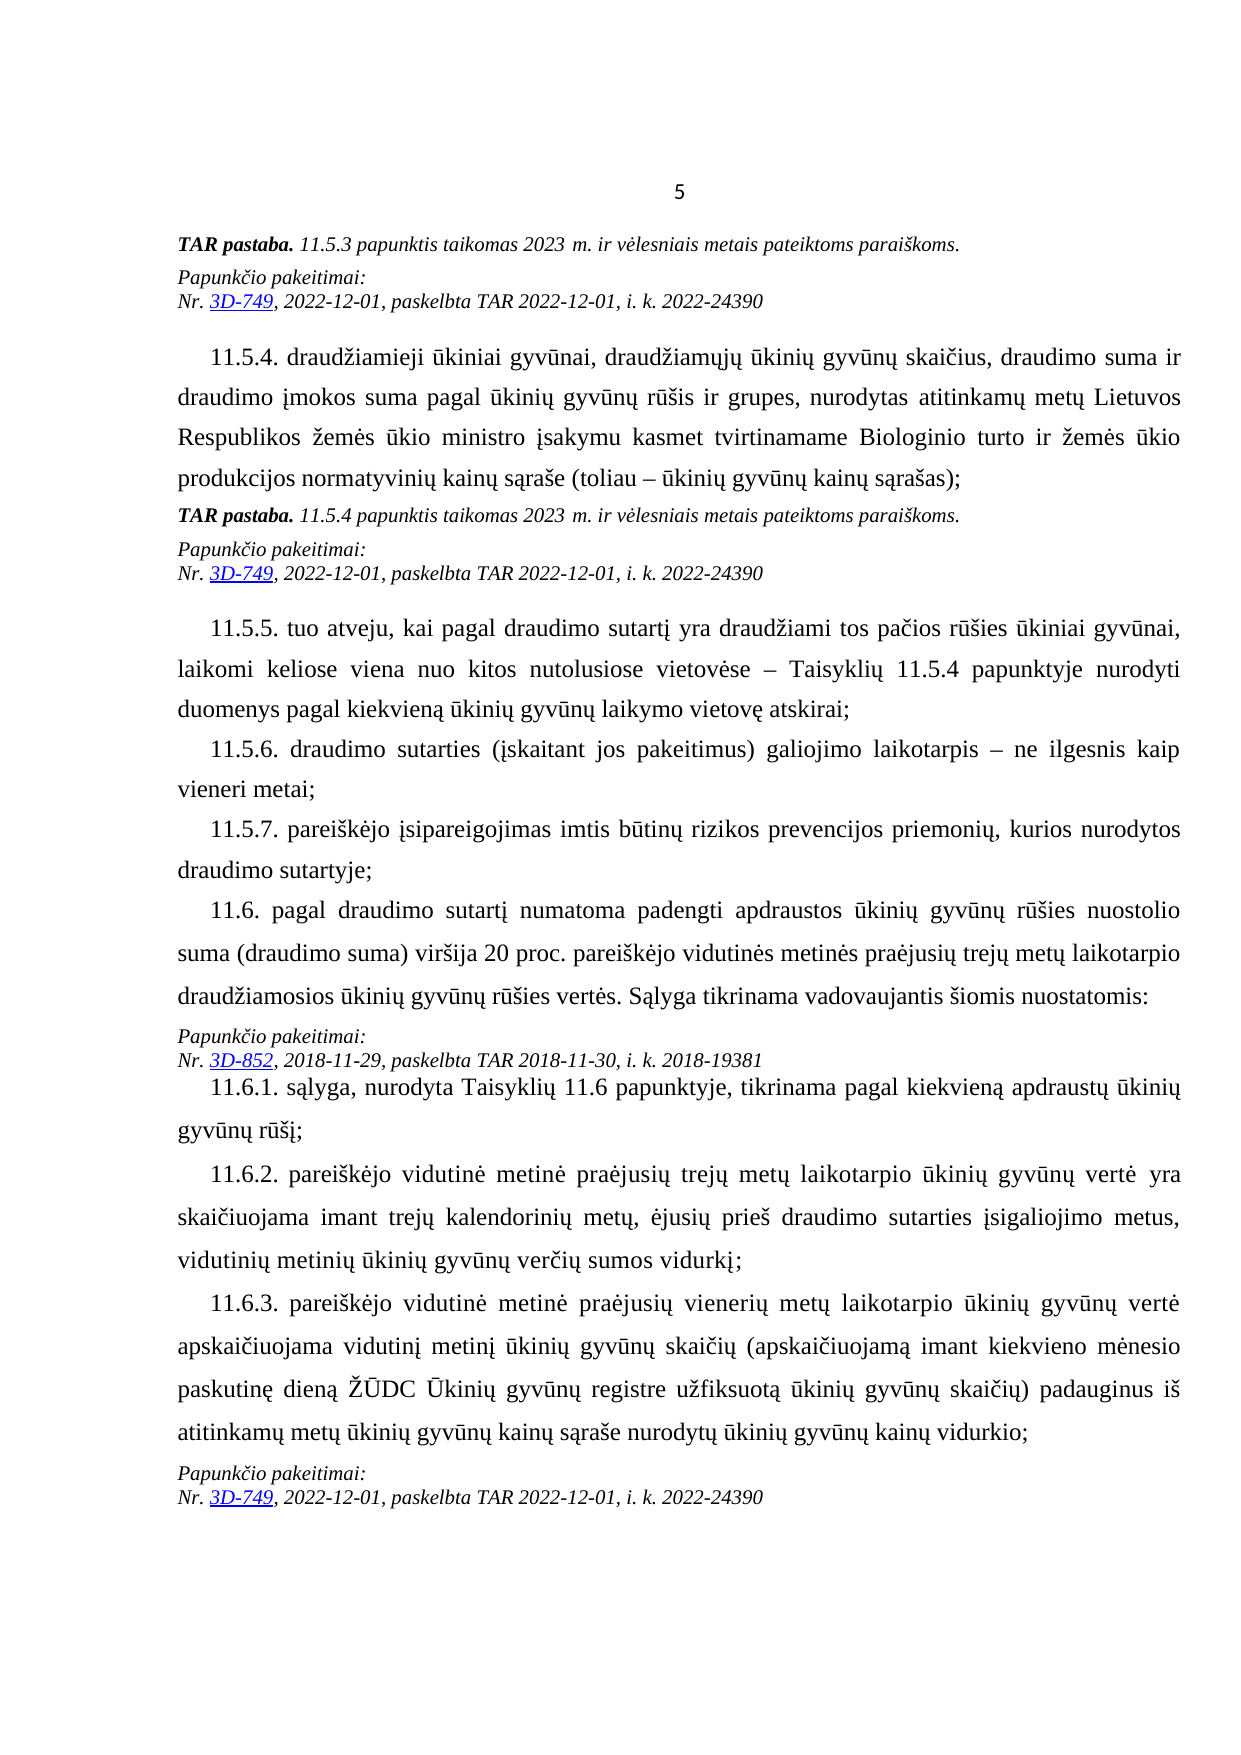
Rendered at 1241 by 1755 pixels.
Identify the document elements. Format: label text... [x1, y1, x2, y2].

text 11.5.6. draudimo sutarties (įskaitant jos pakeitimus) galiojimo laikotarpis – ne ilgesnis kaip vieneri metai; [177, 734, 1181, 803]
text Papunkčio pakeitimai: [177, 537, 1181, 561]
text Nr. 3D-852, 2018-11-29, paskelbta TAR 2018-11-30, i. k. 2018-19381 [177, 1048, 1181, 1072]
text Papunkčio pakeitimai: [177, 265, 1181, 289]
text TAR pastaba. 11.5.3 papunktis taikomas 2023 m. ir vėlesniais metais pateiktoms paraiškoms. [177, 232, 1181, 256]
text Nr. 3D-749, 2022-12-01, paskelbta TAR 2022-12-01, i. k. 2022-24390 [177, 1484, 1181, 1509]
text Nr. 3D-749, 2022-12-01, paskelbta TAR 2022-12-01, i. k. 2022-24390 [177, 561, 1181, 585]
text 11.5.5. tuo atveju, kai pagal draudimo sutartį yra draudžiami tos pačios rūšies ūkiniai gyvūnai, laikomi keliose viena nuo kitos nutolusiose vietovėse – Taisyklių 11.5.4 papunktyje nurodyti duomenys pagal kiekvieną ūkinių gyvūnų laikymo vietovę atskirai; [177, 613, 1181, 723]
text 11.6. pagal draudimo sutartį numatoma padengti apdraustos ūkinių gyvūnų rūšies nuostolio suma (draudimo suma) viršija 20 proc. pareiškėjo vidutinės metinės praėjusių trejų metų laikotarpio draudžiamosios ūkinių gyvūnų rūšies vertės. Sąlyga tikrinama vadovaujantis šiomis nuostatomis: [177, 895, 1181, 1010]
text TAR pastaba. 11.5.4 papunktis taikomas 2023 m. ir vėlesniais metais pateiktoms paraiškoms. [177, 503, 1181, 527]
text Papunkčio pakeitimai: [177, 1461, 1181, 1484]
text 11.5.7. pareiškėjo įsipareigojimas imtis būtinų rizikos prevencijos priemonių, kurios nurodytos draudimo sutartyje; [177, 814, 1181, 883]
text 11.5.4. draudžiamieji ūkiniai gyvūnai, draudžiamųjų ūkinių gyvūnų skaičius, draudimo suma ir draudimo įmokos suma pagal ūkinių gyvūnų rūšis ir grupes, nurodytas atitinkamų metų Lietuvos Respublikos žemės ūkio ministro įsakymu kasmet tvirtinamame Biologinio turto ir žemės ūkio produkcijos normatyvinių kainų sąraše (toliau – ūkinių gyvūnų kainų sąrašas); [177, 342, 1181, 491]
text Nr. 3D-749, 2022-12-01, paskelbta TAR 2022-12-01, i. k. 2022-24390 [177, 289, 1181, 313]
text 11.6.1. sąlyga, nurodyta Taisyklių 11.6 papunktyje, tikrinama pagal kiekvieną apdraustų ūkinių gyvūnų rūšį; [177, 1072, 1181, 1144]
text 11.6.2. pareiškėjo vidutinė metinė praėjusių trejų metų laikotarpio ūkinių gyvūnų vertė yra skaičiuojama imant trejų kalendorinių metų, ėjusių prieš draudimo sutarties įsigaliojimo metus, vidutinių metinių ūkinių gyvūnų verčių sumos vidurkį; [177, 1159, 1181, 1274]
text 11.6.3. pareiškėjo vidutinė metinė praėjusių vienerių metų laikotarpio ūkinių gyvūnų vertė apskaičiuojama vidutinį metinį ūkinių gyvūnų skaičių (apskaičiuojamą imant kiekvieno mėnesio paskutinę dieną ŽŪDC Ūkinių gyvūnų registre užfiksuotą ūkinių gyvūnų skaičių) padauginus iš atitinkamų metų ūkinių gyvūnų kainų sąraše nurodytų ūkinių gyvūnų kainų vidurkio; [177, 1288, 1181, 1446]
text Papunkčio pakeitimai: [177, 1024, 1181, 1048]
